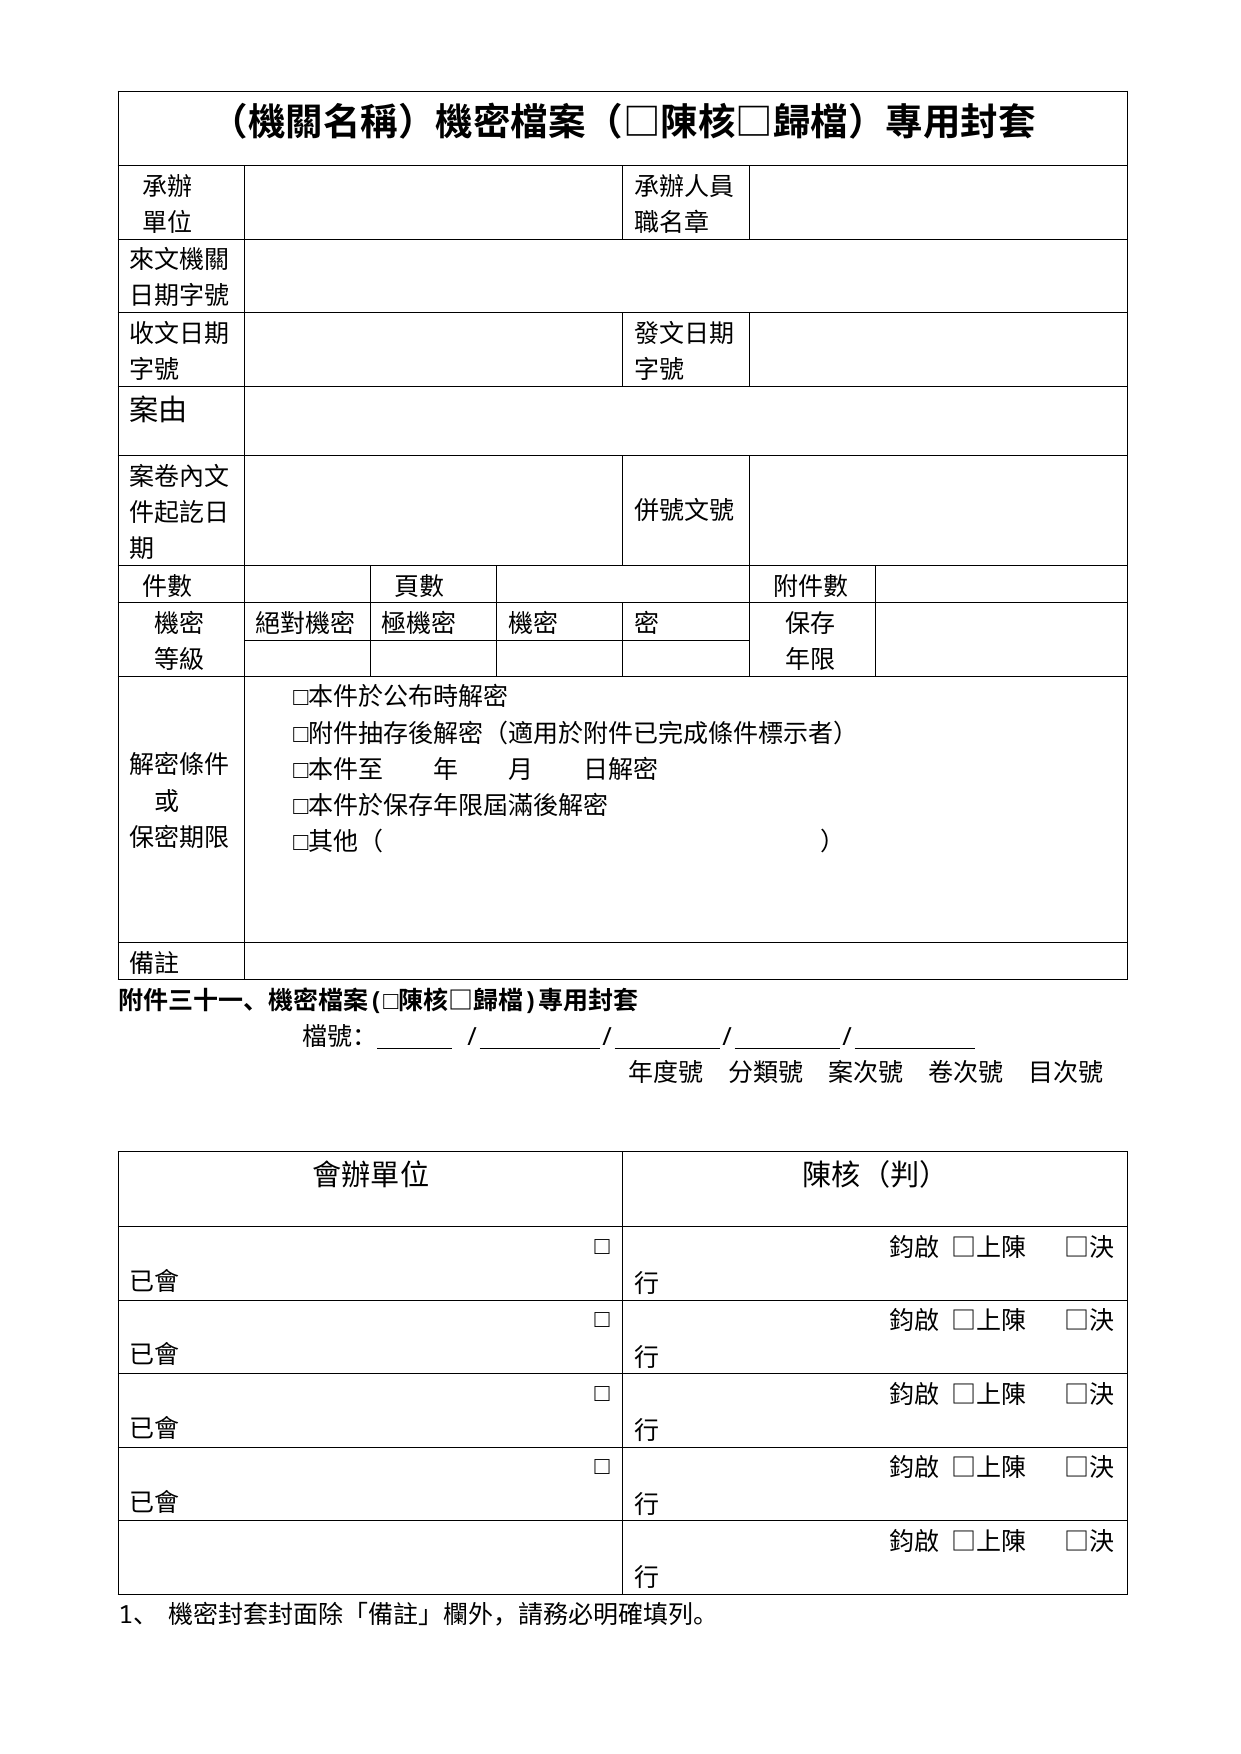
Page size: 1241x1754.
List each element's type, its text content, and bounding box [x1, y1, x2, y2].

table_cell 鈞啟 □上陳 □決行 [623, 1521, 1127, 1594]
table_cell 來文機關日期字號 [119, 240, 244, 312]
table_cell 保存 年限 [750, 603, 875, 676]
table_cell 併號文號 [623, 456, 749, 565]
table_cell [750, 456, 1127, 565]
table_cell [245, 240, 1127, 312]
table_cell □已會 [119, 1374, 622, 1447]
table_cell □已會 [119, 1227, 622, 1300]
table_cell [497, 566, 749, 602]
table_header 會辦單位 [119, 1152, 622, 1226]
table_cell 備註 [119, 943, 244, 979]
table_header （機關名稱）機密檔案（□陳核□歸檔）專用封套 [119, 92, 1127, 165]
table_cell 附件數 [750, 566, 875, 602]
table_cell [876, 603, 1127, 676]
table_cell 件數 [119, 566, 244, 602]
table_cell [371, 641, 496, 676]
table_cell 案由 [119, 387, 244, 455]
table_cell [245, 313, 622, 386]
text 檔號： / / / / [118, 1017, 1122, 1053]
text 附件三十一、機密檔案(□陳核□歸檔)專用封套 [118, 980, 1122, 1017]
table_cell [245, 166, 622, 238]
table_cell [750, 313, 1127, 386]
table_cell 案卷內文件起訖日期 [119, 456, 244, 565]
table_cell 解密條件或 保密期限 [119, 677, 244, 942]
table_cell [245, 943, 1127, 979]
table_cell 承辦 單位 [119, 166, 244, 238]
table_cell 密 [623, 603, 749, 639]
table_cell 承辦人員職名章 [623, 166, 749, 238]
table_cell 機密 [497, 603, 622, 639]
table_cell [245, 566, 370, 602]
table_cell [750, 166, 1127, 238]
table_cell [245, 641, 370, 676]
text 年度號 分類號 案次號 卷次號 目次號 [118, 1053, 1122, 1089]
table_cell [119, 1521, 622, 1594]
table_cell 收文日期字號 [119, 313, 244, 386]
table_cell [245, 387, 1127, 455]
table_cell □本件於公布時解密 □附件抽存後解密（適用於附件已完成條件標示者） □本件至 年 月 日解密 □本件於保存年限屆滿後解密 □其他（ ） [245, 677, 1127, 942]
table_cell [497, 641, 622, 676]
table_cell 鈞啟 □上陳 □決行 [623, 1374, 1127, 1447]
table_header 陳核（判） [623, 1152, 1127, 1226]
table_cell [245, 456, 622, 565]
table_cell 鈞啟 □上陳 □決行 [623, 1301, 1127, 1373]
table_cell 機密 等級 [119, 603, 244, 676]
list 機密封套封面除「備註」欄外，請務必明確填列。 [118, 1595, 1122, 1631]
table_cell □已會 [119, 1448, 622, 1520]
table_cell 頁數 [371, 566, 496, 602]
table_cell 發文日期字號 [623, 313, 749, 386]
table_cell 鈞啟 □上陳 □決行 [623, 1227, 1127, 1300]
table_cell [623, 641, 749, 676]
table_cell 鈞啟 □上陳 □決行 [623, 1448, 1127, 1520]
table_cell [876, 566, 1127, 602]
table_cell 極機密 [371, 603, 496, 639]
table_cell 絕對機密 [245, 603, 370, 639]
table_cell □已會 [119, 1301, 622, 1373]
